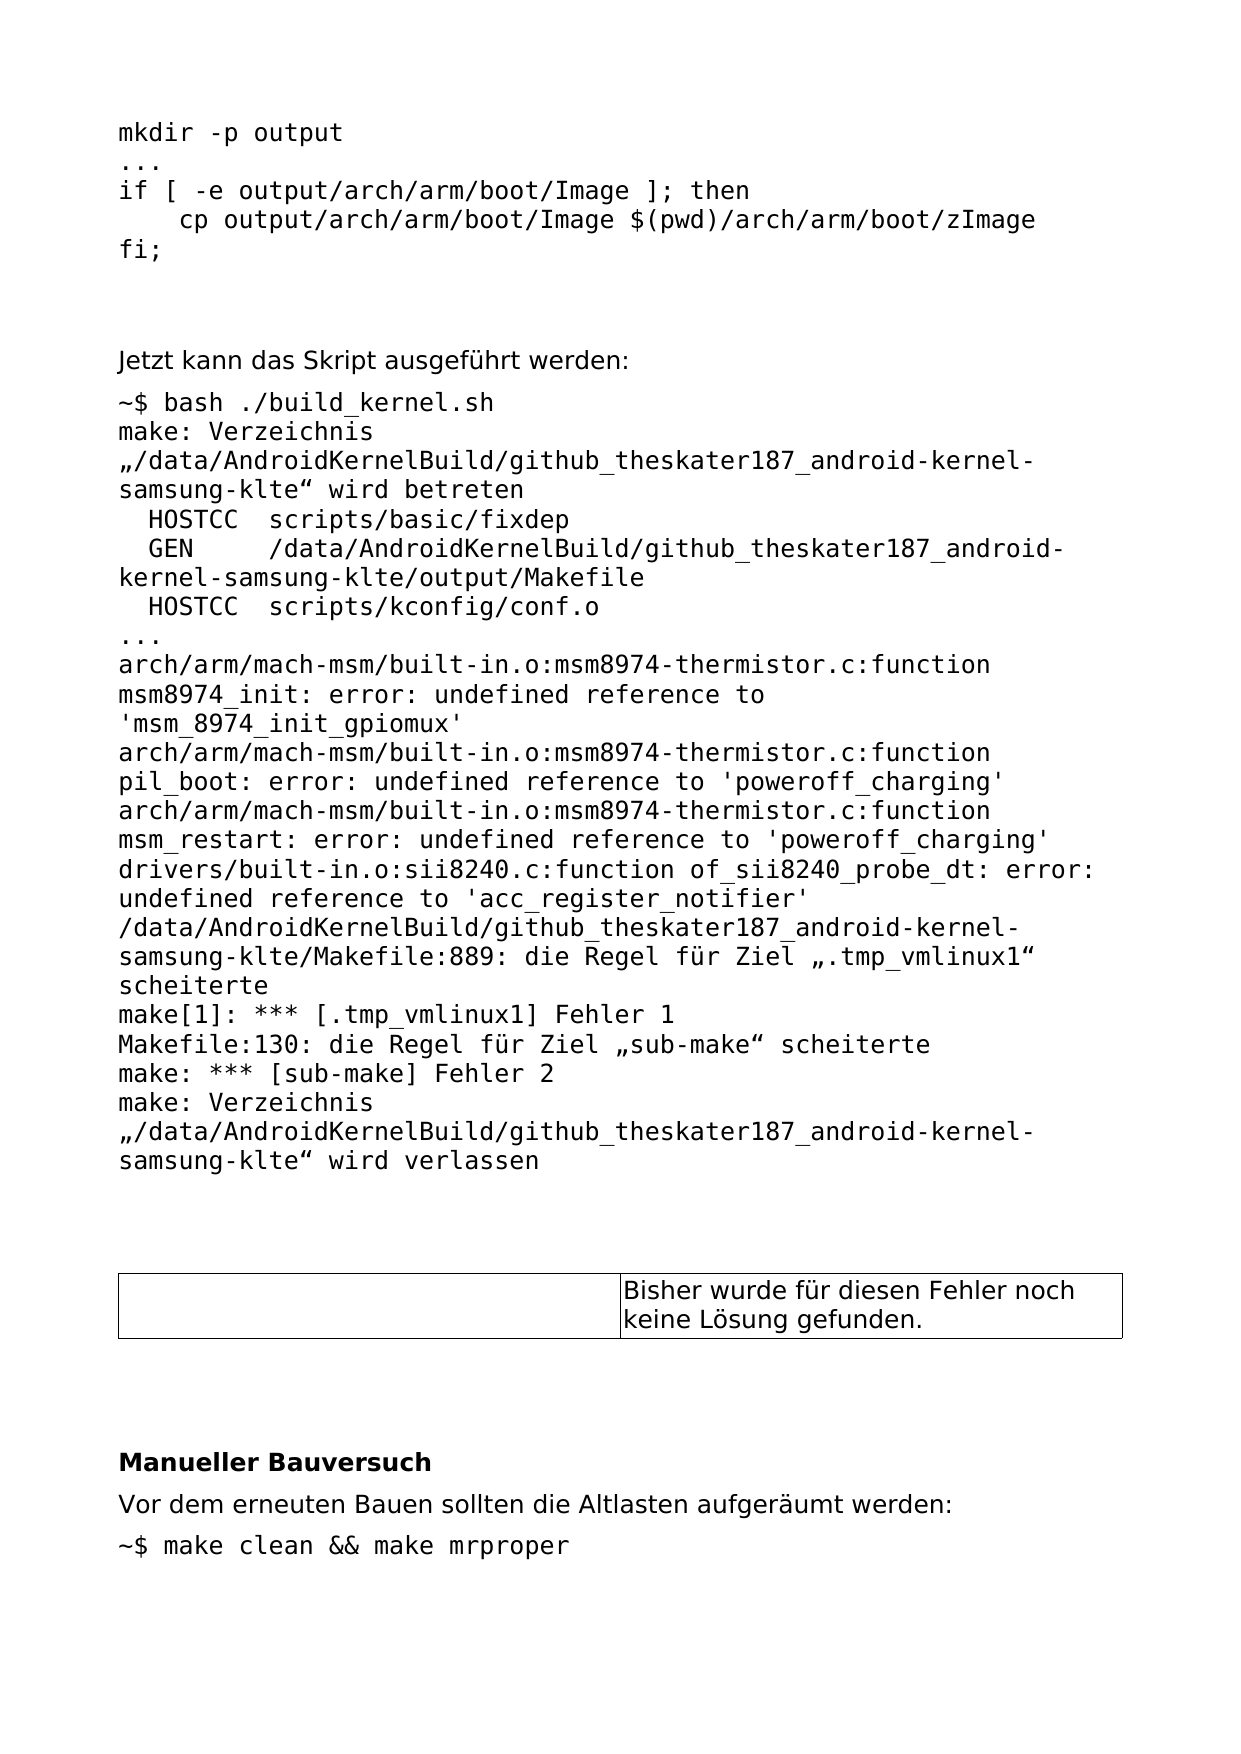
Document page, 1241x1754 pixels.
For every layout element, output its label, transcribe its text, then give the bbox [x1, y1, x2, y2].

text ~$ bash ./build_kernel.sh make: Verzeichnis „/data/AndroidKernelBuild/github_theskater187_android-kernel-samsung-klte“ wird betreten HOSTCC scripts/basic/fixdep GEN /data/AndroidKernelBuild/github_theskater187_android-kernel-samsung-klte/output/Makefile HOSTCC scripts/kconfig/conf.o ... arch/arm/mach-msm/built-in.o:msm8974-thermistor.c:function msm8974_init: error: undefined reference to 'msm_8974_init_gpiomux' arch/arm/mach-msm/built-in.o:msm8974-thermistor.c:function pil_boot: error: undefined reference to 'poweroff_charging' arch/arm/mach-msm/built-in.o:msm8974-thermistor.c:function msm_restart: error: undefined reference to 'poweroff_charging' drivers/built-in.o:sii8240.c:function of_sii8240_probe_dt: error: undefined reference to 'acc_register_notifier' /data/AndroidKernelBuild/github_theskater187_android-kernel-samsung-klte/Makefile:889: die Regel für Ziel „.tmp_vmlinux1“ scheiterte make[1]: *** [.tmp_vmlinux1] Fehler 1 Makefile:130: die Regel für Ziel „sub-make“ scheiterte make: *** [sub-make] Fehler 2 make: Verzeichnis „/data/AndroidKernelBuild/github_theskater187_android-kernel-samsung-klte“ wird verlassen [118, 388, 1122, 1176]
text ~$ make clean && make mrproper [118, 1531, 1122, 1561]
text Jetzt kann das Skript ausgeführt werden: [118, 347, 1122, 376]
table_header [119, 1274, 620, 1337]
text mkdir -p output ... if [ -e output/arch/arm/boot/Image ]; then cp output/arch/arm/boot/Image $(pwd)/arch/arm/boot/zImage fi; [118, 118, 1122, 264]
table_header Bisher wurde für diesen Fehler noch keine Lösung gefunden. [621, 1274, 1122, 1337]
text Vor dem erneuten Bauen sollten die Altlasten aufgeräumt werden: [118, 1490, 1122, 1519]
subtitle Manueller Bauversuch [118, 1448, 1122, 1477]
